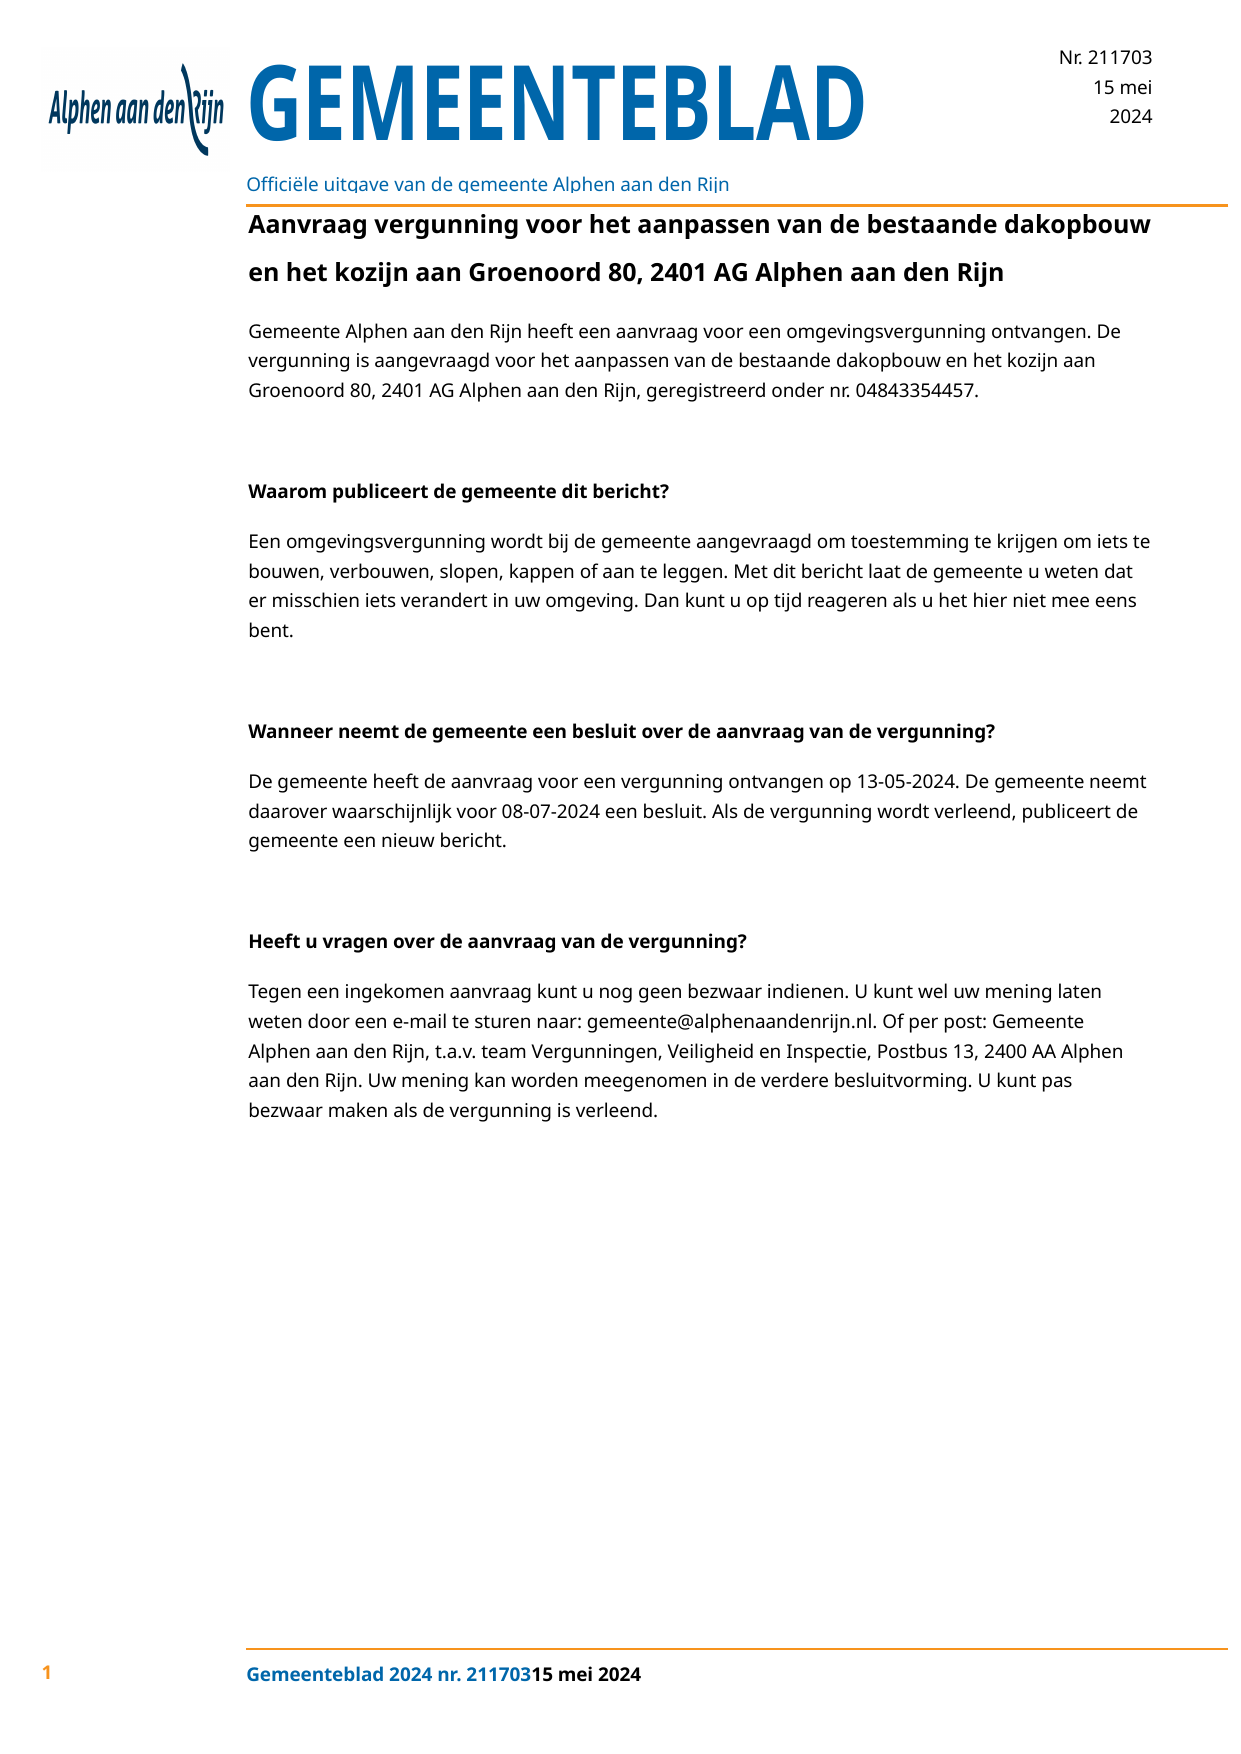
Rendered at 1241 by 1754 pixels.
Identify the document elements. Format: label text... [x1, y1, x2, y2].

text De gemeente heeft de aanvraag voor een vergunning ontvangen op 13-05-2024. De gemeente neemt daarover waarschijnlijk voor 08-07-2024 een besluit. Als de vergunning wordt verleend, publiceert de gemeente een nieuw bericht. [248, 768, 1152, 853]
text Aanvraag vergunning voor het aanpassen van de bestaande dakopbouw en het kozijn aan Groenoord 80, 2401 AG Alphen aan den Rijn [248, 207, 1152, 288]
text Tegen een ingekomen aanvraag kunt u nog geen bezwaar indienen. U kunt wel uw mening laten weten door een e-mail te sturen naar: gemeente@alphenaandenrijn.nl. Of per post: Gemeente Alphen aan den Rijn, t.a.v. team Vergunningen, Veiligheid en Inspectie, Postbus 13, 2400 AA Alphen aan den Rijn. Uw mening kan worden meegenomen in de verdere besluitvorming. U kunt pas bezwaar maken als de vergunning is verleend. [248, 979, 1152, 1123]
text Wanneer neemt de gemeente een besluit over de aanvraag van de vergunning? [248, 718, 1152, 744]
text Heeft u vragen over de aanvraag van de vergunning? [248, 928, 1152, 954]
picture [41, 47, 231, 172]
text Waarom publiceert de gemeente dit bericht? [248, 478, 1152, 504]
text Gemeente Alphen aan den Rijn heeft een aanvraag voor een omgevingsvergunning ontvangen. De vergunning is aangevraagd voor het aanpassen van de bestaande dakopbouw en het kozijn aan Groenoord 80, 2401 AG Alphen aan den Rijn, geregistreerd onder nr. 04843354457. [248, 318, 1152, 403]
text Een omgevingsvergunning wordt bij de gemeente aangevraagd om toestemming te krijgen om iets te bouwen, verbouwen, slopen, kappen of aan te leggen. Met dit bericht laat de gemeente u weten dat er misschien iets verandert in uw omgeving. Dan kunt u op tijd reageren als u het hier niet mee eens bent. [248, 528, 1152, 643]
